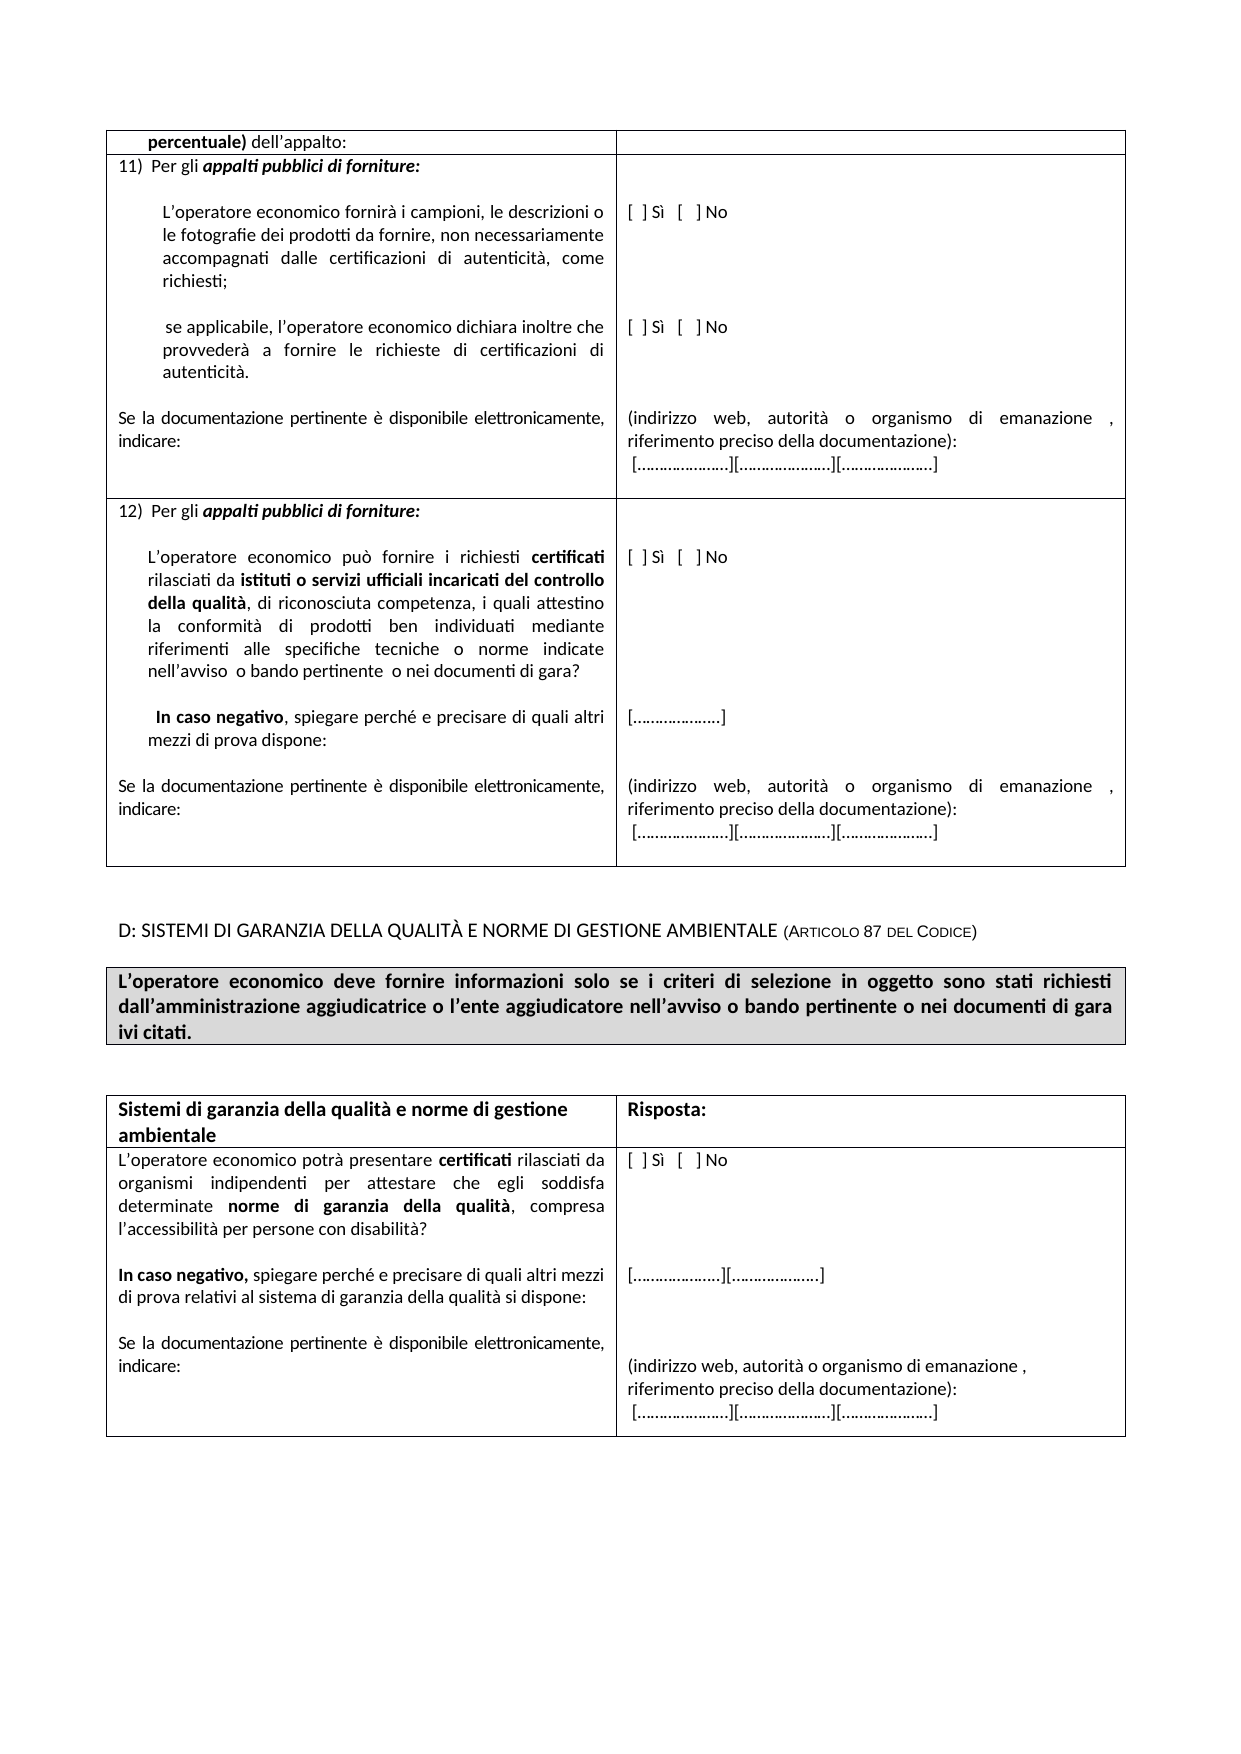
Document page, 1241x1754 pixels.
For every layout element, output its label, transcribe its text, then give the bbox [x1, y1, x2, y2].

table_cell 12) Per gli appalti pubblici di forniture: L’operatore economico può fornire i richiesti certificati rilasciati da istituti o servizi ufficiali incaricati del controllo della qualità, di riconosciuta competenza, i quali attestino la conformità di prodotti ben individuati mediante riferimenti alle specifiche tecniche o norme indicate nell’avviso o bando pertinente o nei documenti di gara? In caso negativo, spiegare perché e precisare di quali altri mezzi di prova dispone: Se la documentazione pertinente è disponibile elettronicamente, indicare: [107, 499, 616, 866]
table_cell 11) Per gli appalti pubblici di forniture: L’operatore economico fornirà i campioni, le descrizioni o le fotografie dei prodotti da fornire, non necessariamente accompagnati dalle certificazioni di autenticità, come richiesti; se applicabile, l’operatore economico dichiara inoltre che provvederà a fornire le richieste di certificazioni di autenticità. Se la documentazione pertinente è disponibile elettronicamente, indicare: [107, 155, 616, 498]
table_header Sistemi di garanzia della qualità e norme di gestione ambientale [107, 1096, 616, 1147]
table_header L’operatore economico deve fornire informazioni solo se i criteri di selezione in oggetto sono stati richiesti dall’amministrazione aggiudicatrice o l’ente aggiudicatore nell’avviso o bando pertinente o nei documenti di gara ivi citati. [107, 968, 1125, 1044]
table_cell [ ] Sì [ ] No [………………..][………………..] (indirizzo web, autorità o organismo di emanazione , riferimento preciso della documentazione): […………………][…………………][…………………] [617, 1148, 1125, 1436]
table_cell [ ] Sì [ ] No [ ] Sì [ ] No (indirizzo web, autorità o organismo di emanazione , riferimento preciso della documentazione): […………………][…………………][…………………] [617, 155, 1125, 498]
table_cell L’operatore economico potrà presentare certificati rilasciati da organismi indipendenti per attestare che egli soddisfa determinate norme di garanzia della qualità, compresa l’accessibilità per persone con disabilità? In caso negativo, spiegare perché e precisare di quali altri mezzi di prova relativi al sistema di garanzia della qualità si dispone: Se la documentazione pertinente è disponibile elettronicamente, indicare: [107, 1148, 616, 1436]
table_cell [617, 131, 1125, 153]
text D: SISTEMI DI GARANZIA DELLA QUALITÀ E NORME DI GESTIONE AMBIENTALE (ARTICOLO 87 DEL CODICE) [118, 917, 1122, 942]
table_cell percentuale) dell’appalto: [107, 131, 616, 153]
table_header Risposta: [617, 1096, 1125, 1147]
table_cell [ ] Sì [ ] No [………………..] (indirizzo web, autorità o organismo di emanazione , riferimento preciso della documentazione): […………………][…………………][…………………] [617, 499, 1125, 866]
